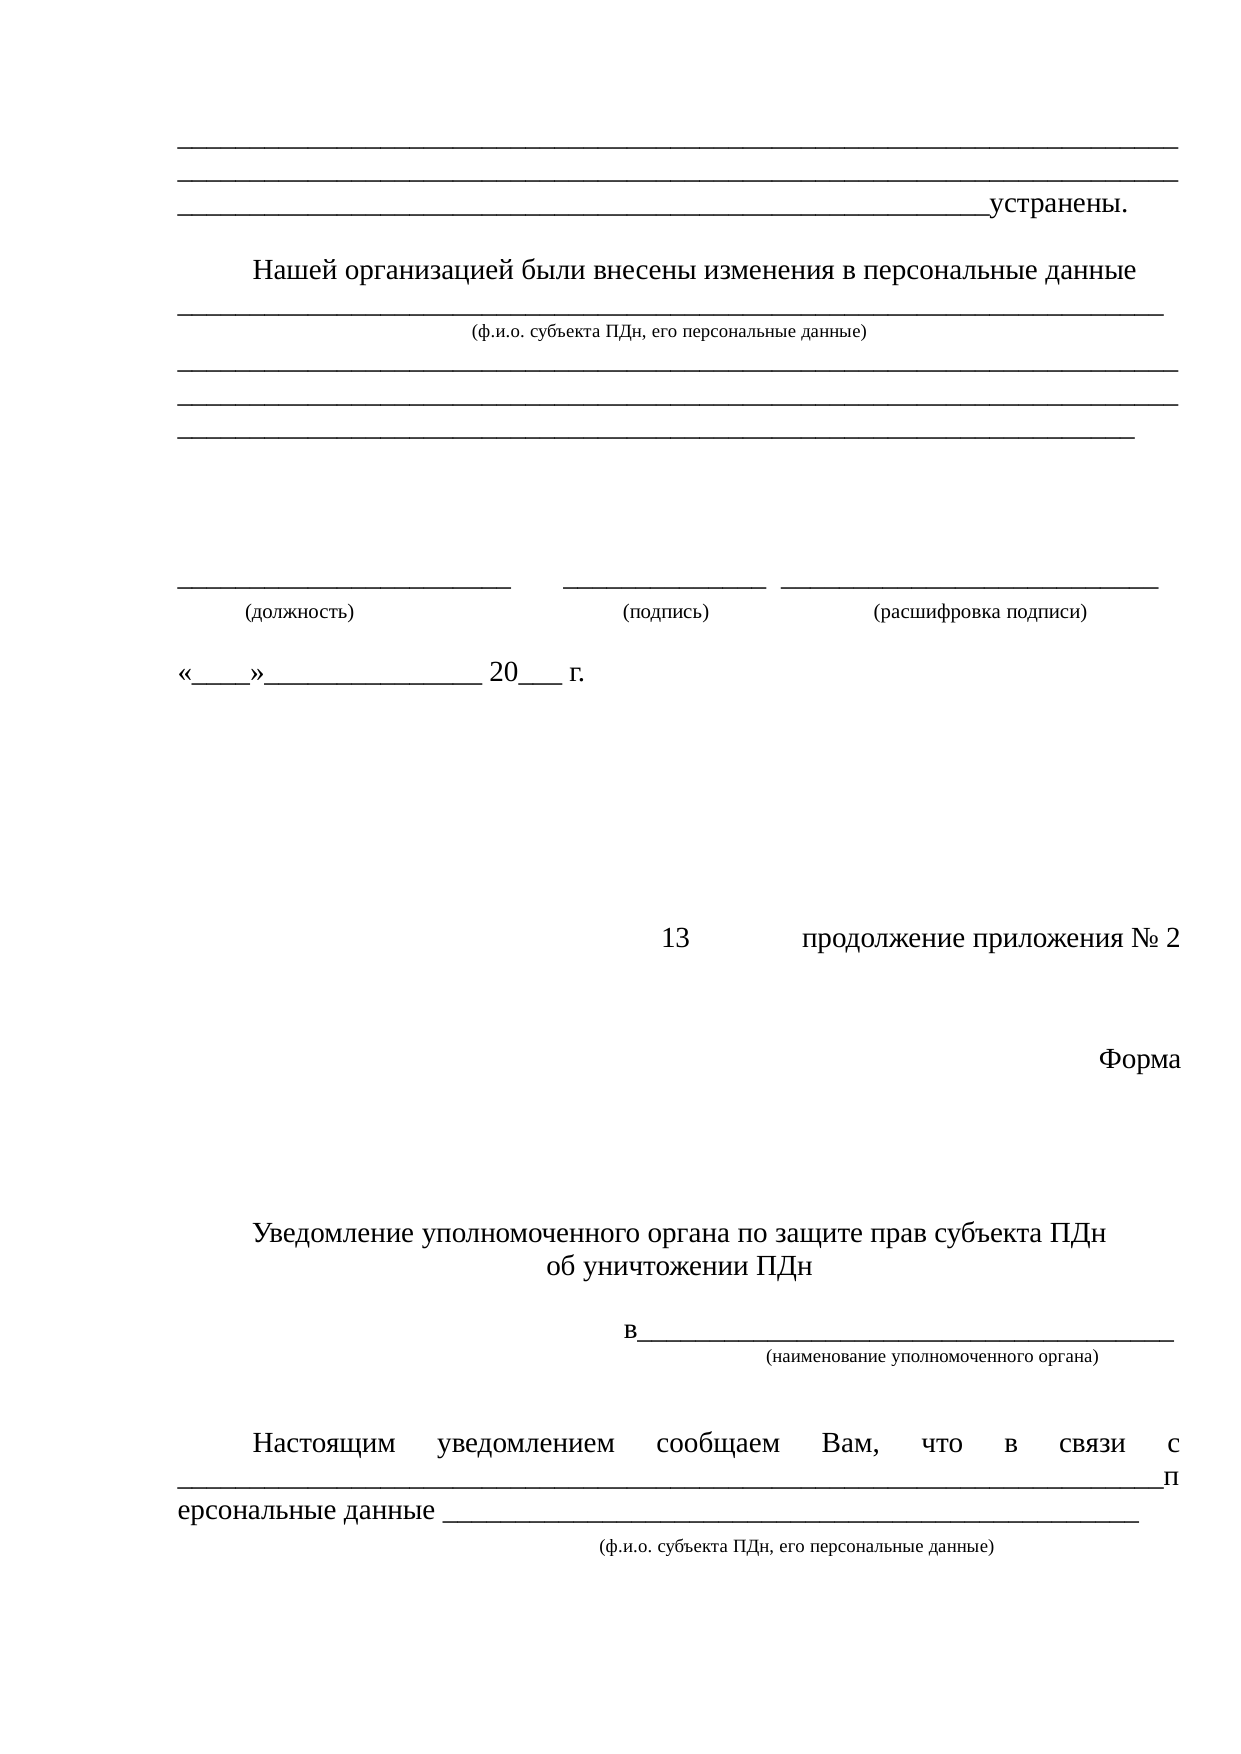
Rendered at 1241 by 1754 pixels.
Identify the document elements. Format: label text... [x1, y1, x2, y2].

text об уничтожении ПДн [177, 1249, 1181, 1282]
text Уведомление уполномоченного органа по защите прав субъекта ПДн [177, 1215, 1181, 1249]
text __________________________________________________________________________________________________________________________________________________________________________________________________устранены. [177, 118, 1181, 219]
text (ф.и.о. субъекта ПДн, его персональные данные) [177, 1526, 1181, 1559]
text Форма [177, 1041, 1181, 1075]
text ____________________________________________________________________ [177, 286, 1181, 319]
text (должность) (подпись) (расшифровка подписи) [177, 592, 1181, 625]
text (наименование уполномоченного органа) [177, 1345, 1181, 1367]
text ____________________________________________________________________________________________________________________________________________________________________________________________________________ [177, 341, 1181, 442]
text _______________________ ______________ __________________________ [177, 558, 1181, 592]
text в_____________________________________ [177, 1311, 1181, 1345]
text Настоящим уведомлением сообщаем Вам, что в связи с ____________________________________________________________________персональные данные ________________________________________________ [177, 1425, 1181, 1526]
text Нашей организацией были внесены изменения в персональные данные [177, 252, 1181, 286]
text (ф.и.о. субъекта ПДн, его персональные данные) [177, 319, 1181, 341]
text 13 продолжение приложения № 2 [177, 921, 1181, 954]
text «____»_______________ 20___ г. [177, 654, 1181, 688]
